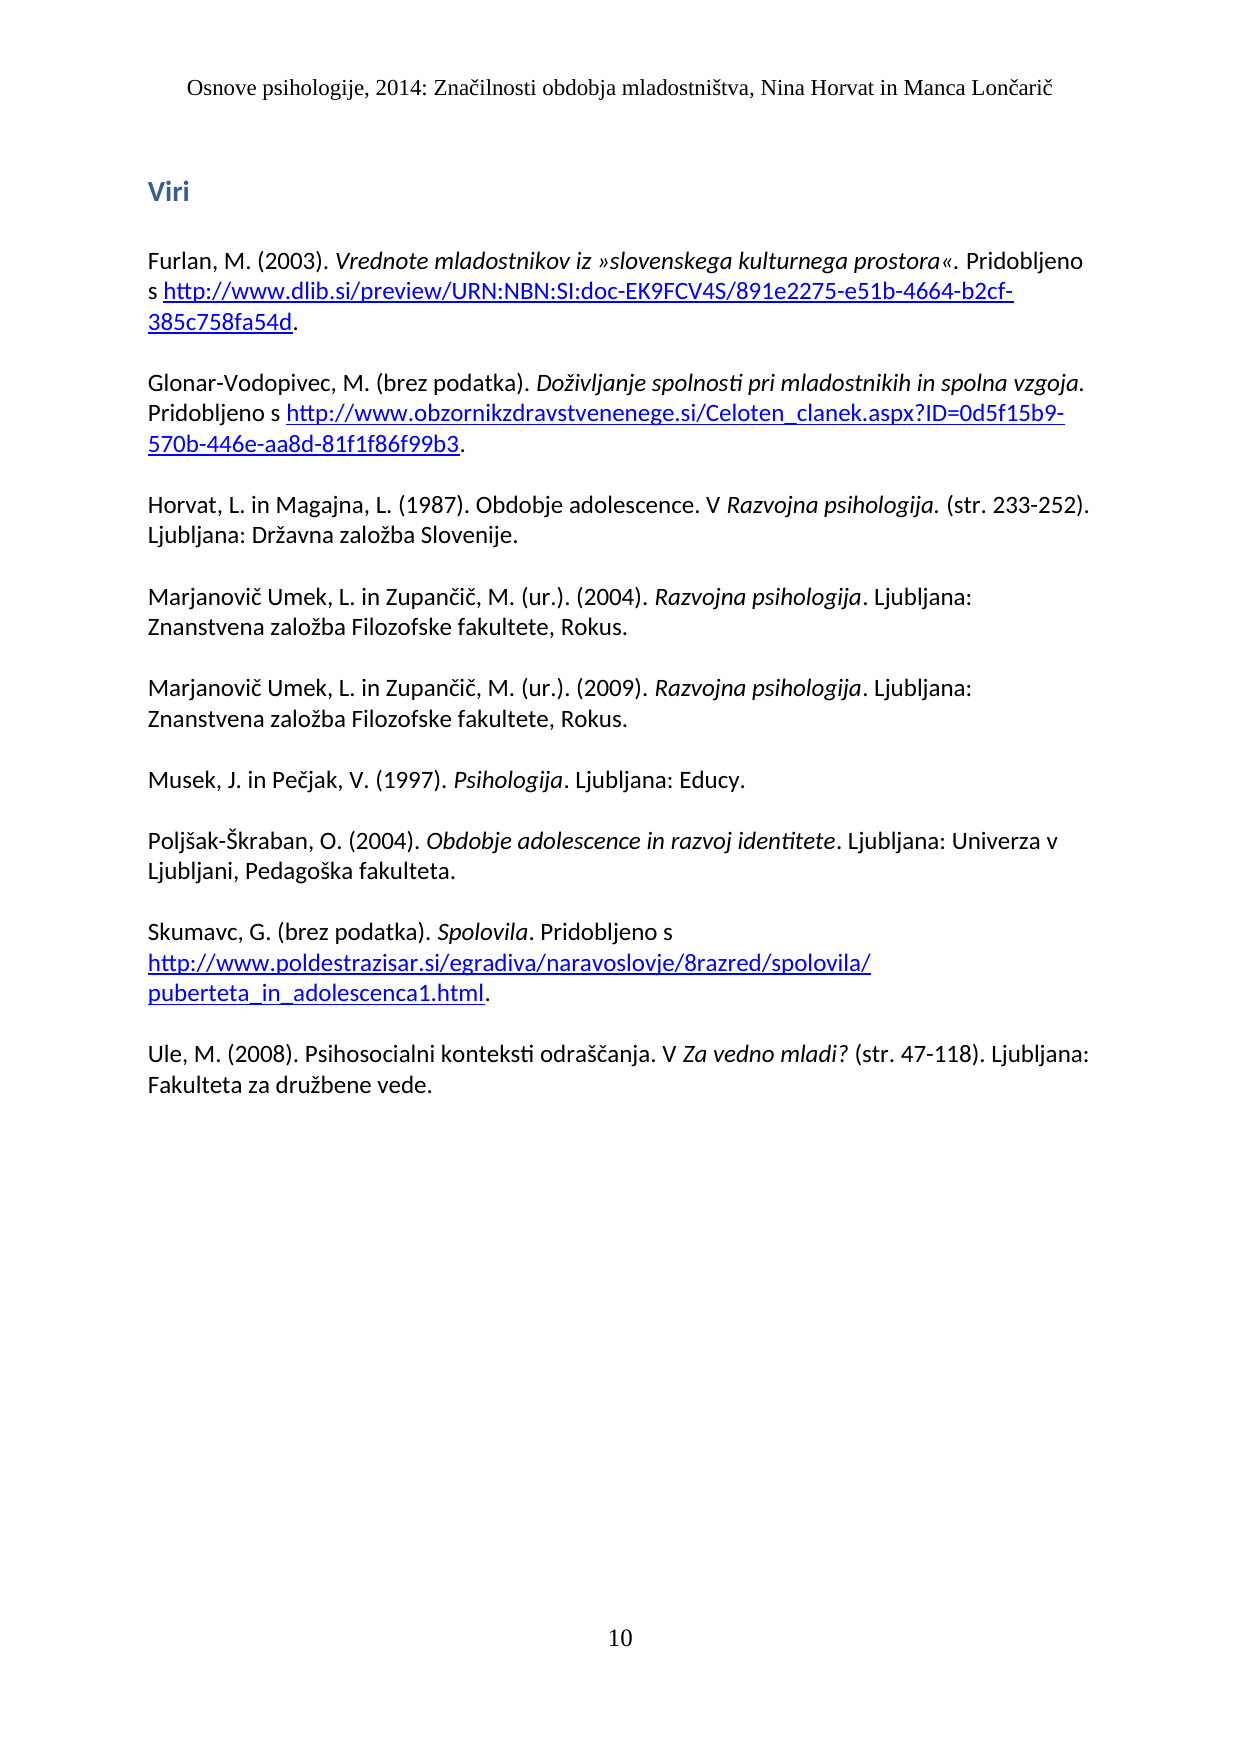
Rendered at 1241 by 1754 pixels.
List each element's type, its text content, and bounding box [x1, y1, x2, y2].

text Marjanovič Umek, L. in Zupančič, M. (ur.). (2009). Razvojna psihologija. Ljubljana: Znanstvena založba Filozofske fakultete, Rokus. [148, 672, 1093, 733]
text Horvat, L. in Magajna, L. (1987). Obdobje adolescence. V Razvojna psihologija. (str. 233-252). Ljubljana: Državna založba Slovenije. [148, 489, 1093, 550]
text Marjanovič Umek, L. in Zupančič, M. (ur.). (2004). Razvojna psihologija. Ljubljana: Znanstvena založba Filozofske fakultete, Rokus. [148, 581, 1093, 642]
text Ule, M. (2008). Psihosocialni konteksti odraščanja. V Za vedno mladi? (str. 47-118). Ljubljana: Fakulteta za družbene vede. [148, 1038, 1093, 1099]
text Musek, J. in Pečjak, V. (1997). Psihologija. Ljubljana: Educy. [148, 764, 1093, 794]
subtitle Viri [148, 173, 1093, 208]
text Poljšak-Škraban, O. (2004). Obdobje adolescence in razvoj identitete. Ljubljana: Univerza v Ljubljani, Pedagoška fakulteta. [148, 825, 1093, 886]
text Skumavc, G. (brez podatka). Spolovila. Pridobljeno s http://www.poldestrazisar.si/egradiva/naravoslovje/8razred/spolovila/puberteta_in_adolescenca1.html. [148, 916, 1093, 1008]
text Glonar-Vodopivec, M. (brez podatka). Doživljanje spolnosti pri mladostnikih in spolna vzgoja. Pridobljeno s http://www.obzornikzdravstvenenege.si/Celoten_clanek.aspx?ID=0d5f15b9-570b-446e-aa8d-81f1f86f99b3. [148, 367, 1093, 459]
text Furlan, M. (2003). Vrednote mladostnikov iz »slovenskega kulturnega prostora«. Pridobljeno s http://www.dlib.si/preview/URN:NBN:SI:doc-EK9FCV4S/891e2275-e51b-4664-b2cf-385c758fa54d. [148, 245, 1093, 337]
